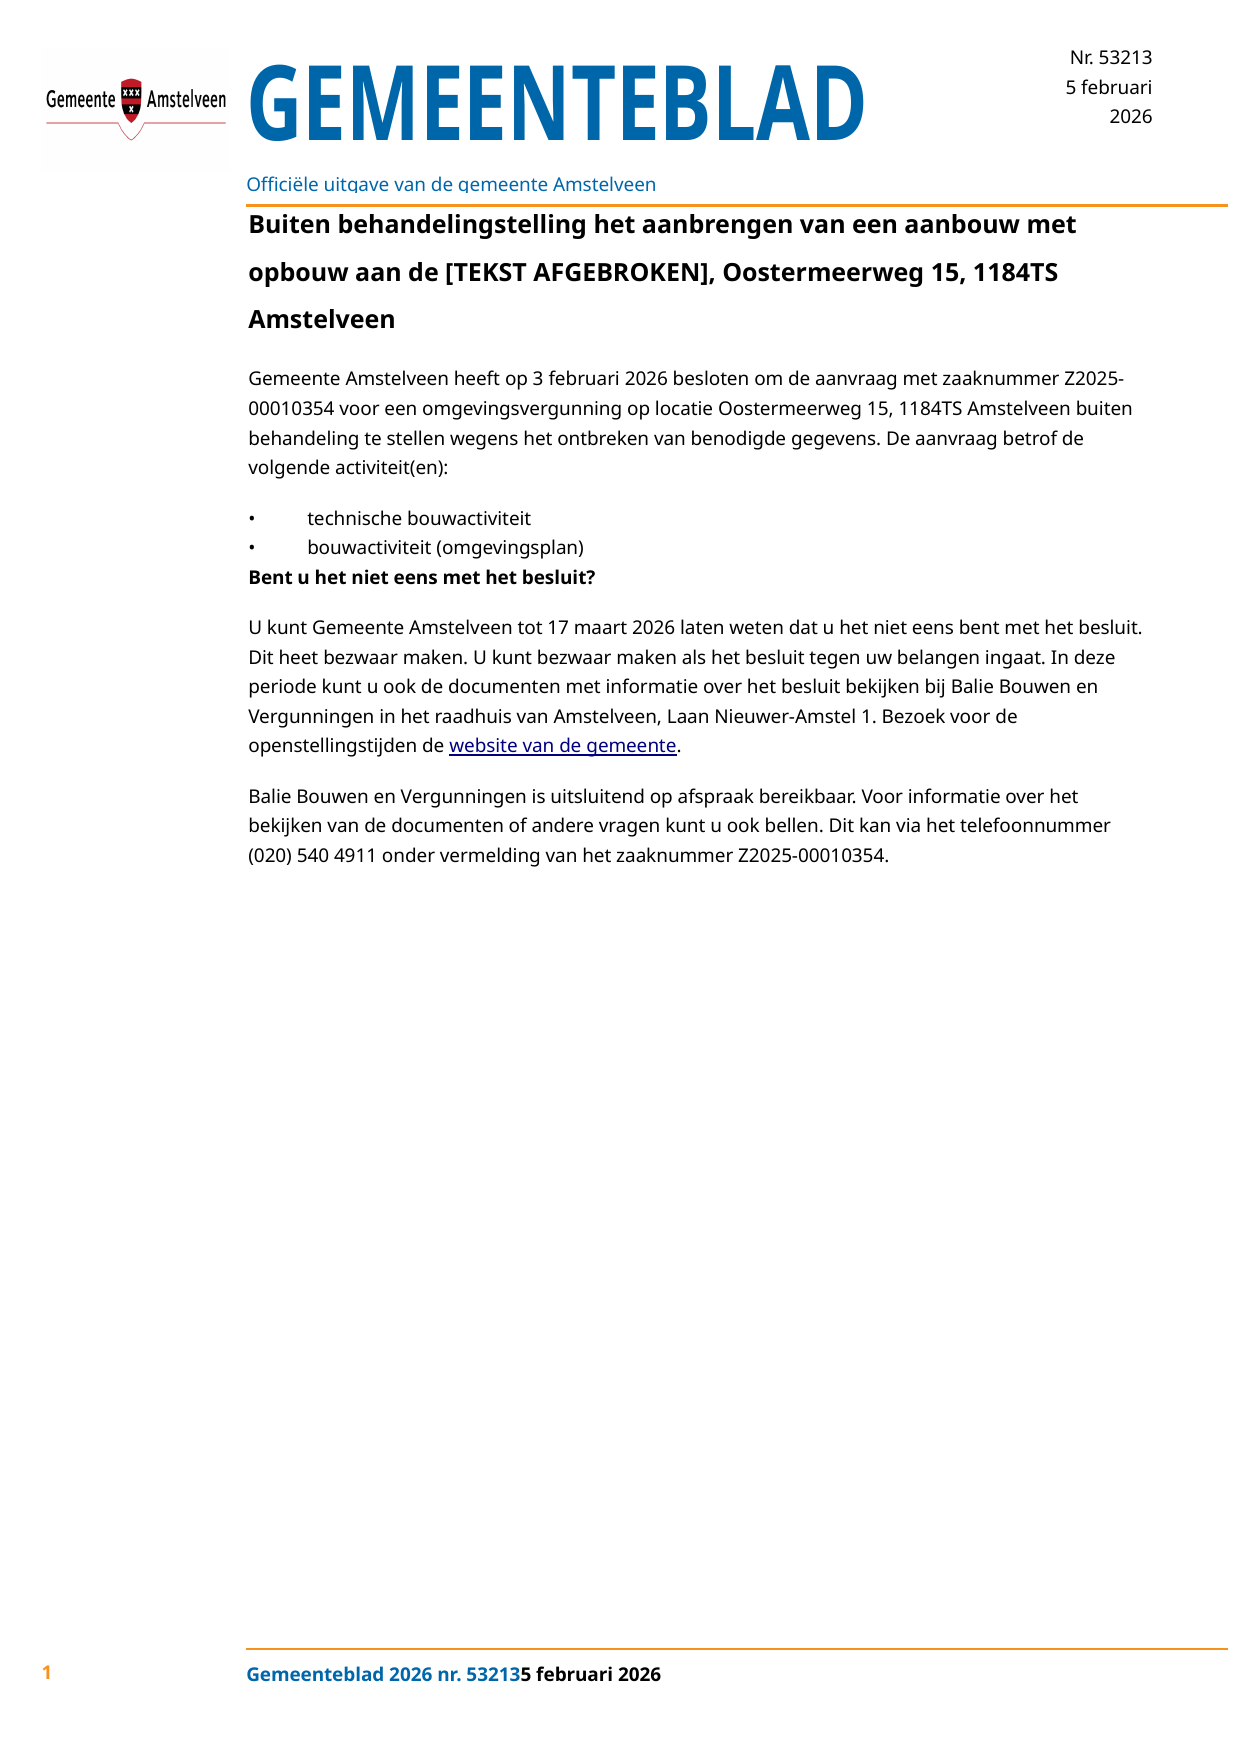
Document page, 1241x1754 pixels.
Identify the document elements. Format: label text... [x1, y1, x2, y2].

list technische bouwactiviteit [248, 505, 1152, 530]
text U kunt Gemeente Amstelveen tot 17 maart 2026 laten weten dat u het niet eens bent met het besluit. Dit heet bezwaar maken. U kunt bezwaar maken als het besluit tegen uw belangen ingaat. In deze periode kunt u ook de documenten met informatie over het besluit bekijken bij Balie Bouwen en Vergunningen in het raadhuis van Amstelveen, Laan Nieuwer-Amstel 1. Bezoek voor de openstellingstijden de website van de gemeente. [248, 614, 1152, 758]
text Bent u het niet eens met het besluit? [248, 564, 1152, 589]
picture [41, 47, 231, 172]
text Balie Bouwen en Vergunningen is uitsluitend op afspraak bereikbaar. Voor informatie over het bekijken van de documenten of andere vragen kunt u ook bellen. Dit kan via het telefoonnummer (020) 540 4911 onder vermelding van het zaaknummer Z2025-00010354. [248, 783, 1152, 868]
text Gemeente Amstelveen heeft op 3 februari 2026 besloten om de aanvraag met zaaknummer Z2025-00010354 voor een omgevingsvergunning op locatie Oostermeerweg 15, 1184TS Amstelveen buiten behandeling te stellen wegens het ontbreken van benodigde gegevens. De aanvraag betrof de volgende activiteit(en): [248, 366, 1152, 480]
list bouwactiviteit (omgevingsplan) [248, 534, 1152, 560]
text Buiten behandelingstelling het aanbrengen van een aanbouw met opbouw aan de [TEKST AFGEBROKEN], Oostermeerweg 15, 1184TS Amstelveen [248, 207, 1152, 336]
